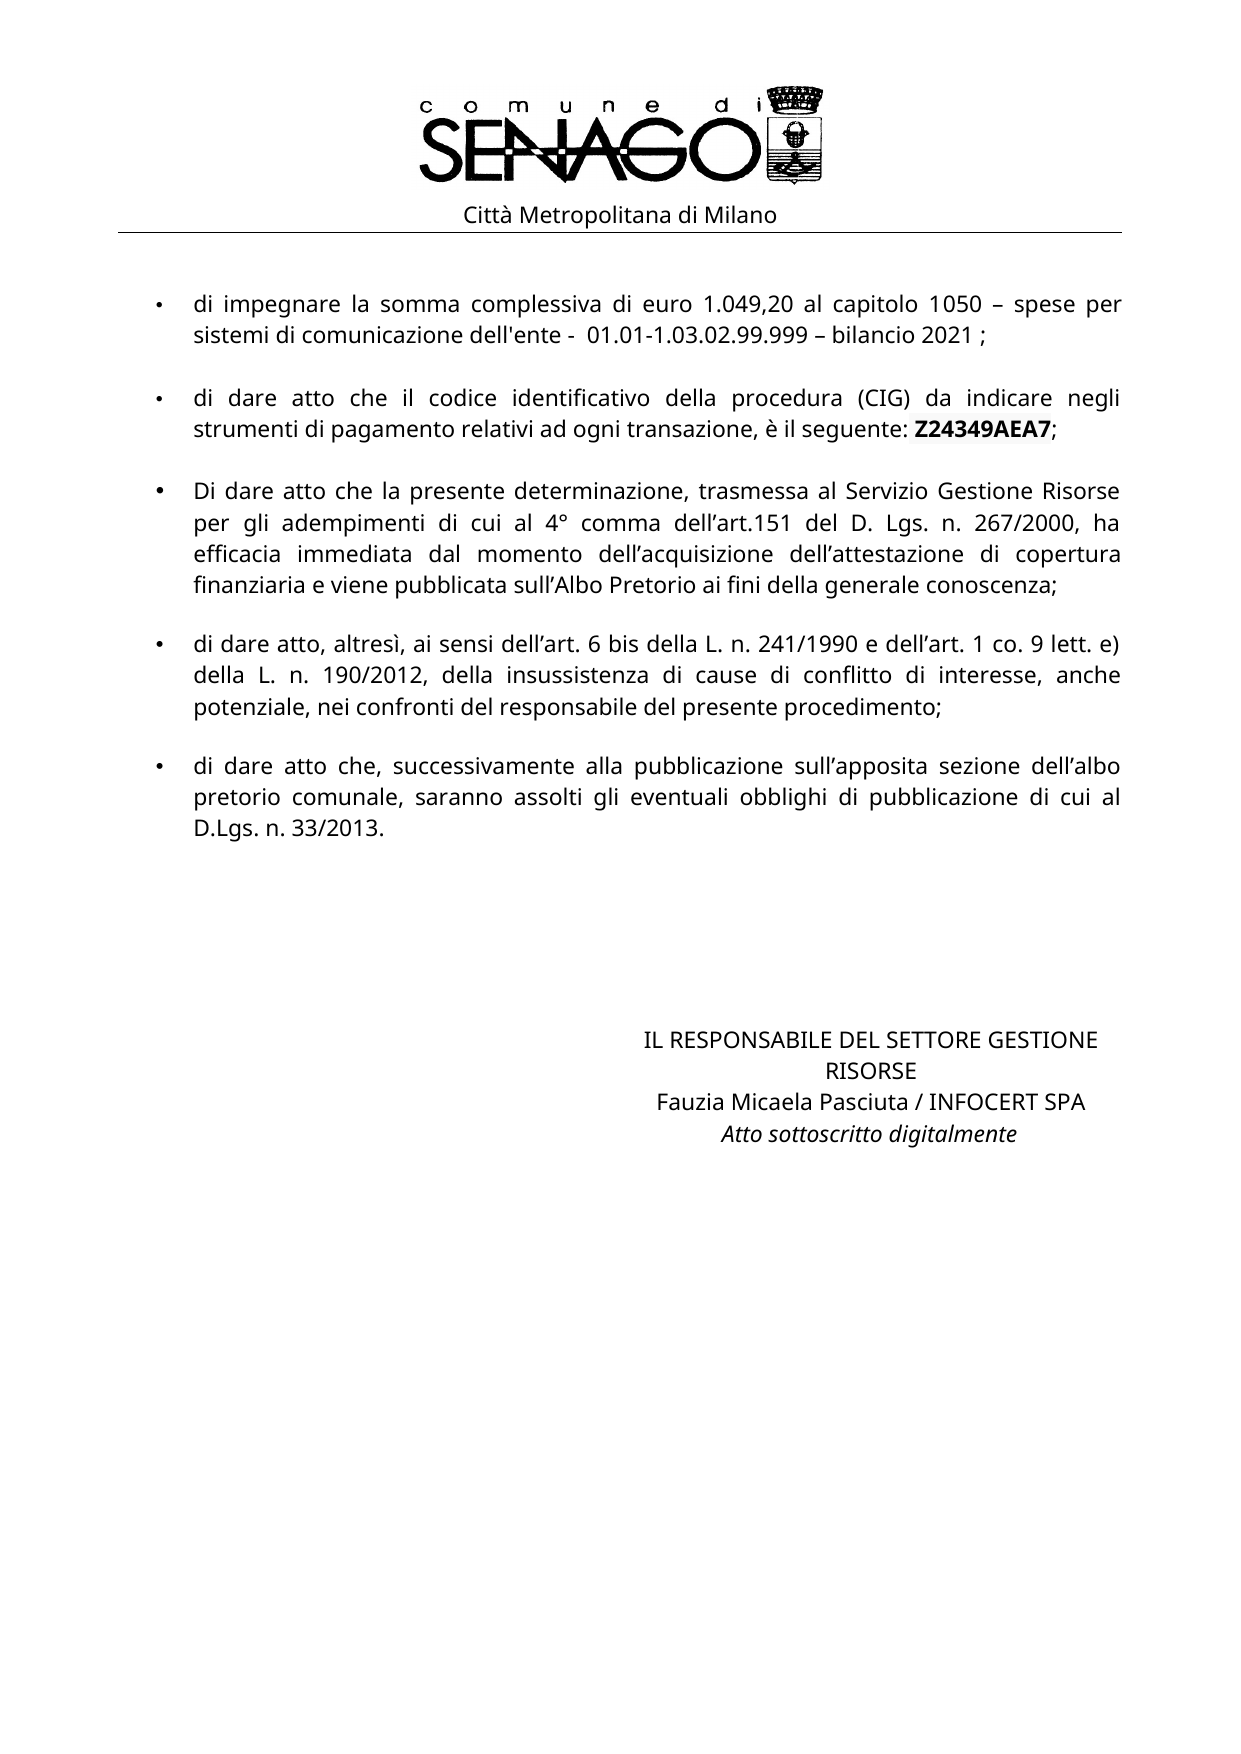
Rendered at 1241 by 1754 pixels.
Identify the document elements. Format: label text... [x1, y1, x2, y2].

table_cell Atto sottoscritto digitalmente [616, 1118, 1125, 1149]
list di dare atto che, successivamente alla pubblicazione sull’apposita sezione dell’albo pretorio comunale, saranno assolti gli eventuali obblighi di pubblicazione di cui al D.Lgs. n. 33/2013. [156, 749, 1122, 843]
list di dare atto che il codice identificativo della procedura (CIG) da indicare negli strumenti di pagamento relativi ad ogni transazione, è il seguente: Z24349AEA7; [156, 381, 1122, 444]
table_header IL RESPONSABILE DEL SETTORE GESTIONE RISORSE [616, 1024, 1125, 1086]
table_cell [107, 1118, 616, 1149]
table_cell [107, 1086, 616, 1117]
table_header [107, 1024, 616, 1086]
list Di dare atto che la presente determinazione, trasmessa al Servizio Gestione Risorse per gli adempimenti di cui al 4° comma dell’art.151 del D. Lgs. n. 267/2000, ha efficacia immediata dal momento dell’acquisizione dell’attestazione di copertura finanziaria e viene pubblicata sull’Albo Pretorio ai fini della generale conoscenza; [156, 475, 1122, 600]
picture [411, 84, 830, 190]
list di dare atto, altresì, ai sensi dell’art. 6 bis della L. n. 241/1990 e dell’art. 1 co. 9 lett. e) della L. n. 190/2012, della insussistenza di cause di conflitto di interesse, anche potenziale, nei confronti del responsabile del presente procedimento; [156, 628, 1122, 722]
table_cell Fauzia Micaela Pasciuta / INFOCERT SPA [616, 1086, 1125, 1117]
list di impegnare la somma complessiva di euro 1.049,20 al capitolo 1050 – spese per sistemi di comunicazione dell'ente - 01.01-1.03.02.99.999 – bilancio 2021 ; [156, 288, 1122, 350]
